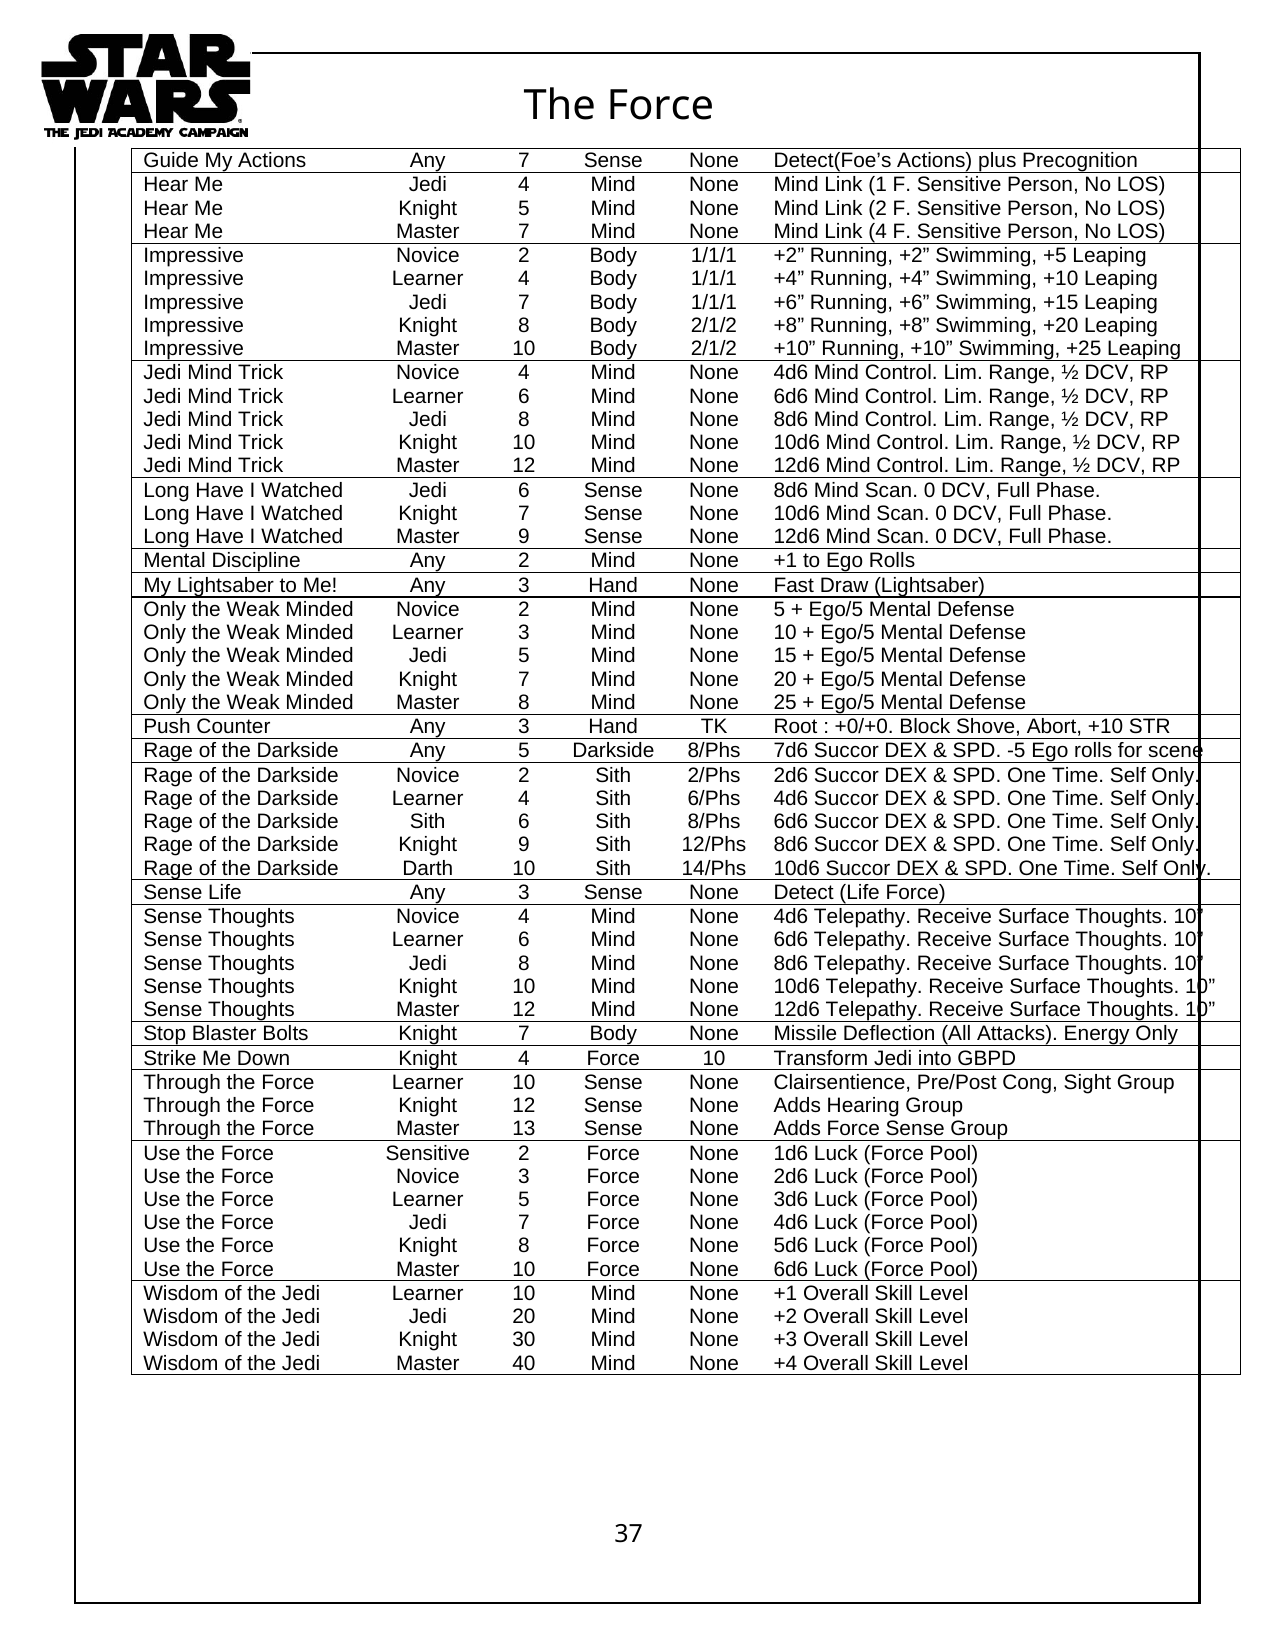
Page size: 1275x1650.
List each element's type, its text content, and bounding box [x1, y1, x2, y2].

table_cell 5 [487, 739, 560, 762]
table_cell None [666, 928, 762, 951]
table_cell Rage of the Darkside [132, 786, 368, 809]
table_cell Body [560, 290, 666, 313]
table_cell Force [560, 1211, 666, 1234]
table_cell 7 [487, 1022, 560, 1045]
table_cell Knight [369, 196, 487, 219]
table_cell Body [560, 1022, 666, 1045]
table_cell None [666, 549, 762, 572]
table_cell 5d6 Luck (Force Pool) [762, 1234, 1198, 1257]
table_cell 10 [487, 974, 560, 997]
table_cell Mind [560, 408, 666, 431]
table_cell Jedi Mind Trick [132, 431, 368, 454]
table_cell Impressive [132, 290, 368, 313]
table_cell 5 + Ego/5 Mental Defense [762, 598, 1198, 621]
table_cell Mind [560, 384, 666, 407]
table_cell 4 [487, 361, 560, 384]
table_cell Root : +0/+0. Block Shove, Abort, +10 STR [762, 715, 1198, 738]
table_cell 4 [487, 905, 560, 928]
table_cell Rage of the Darkside [132, 833, 368, 856]
table_cell Fast Draw (Lightsaber) [762, 573, 1198, 596]
table_cell Push Counter [132, 715, 368, 738]
table_cell 2d6 Luck (Force Pool) [762, 1164, 1198, 1187]
table_cell [1201, 267, 1240, 290]
table_cell None [666, 478, 762, 501]
table_cell Knight [369, 501, 487, 524]
table_cell [1201, 598, 1240, 621]
table_cell [1201, 149, 1240, 172]
table_cell [1201, 314, 1240, 337]
table_cell None [666, 1022, 762, 1045]
table_cell Clairsentience, Pre/Post Cong, Sight Group [762, 1070, 1198, 1093]
table_cell Mind [560, 1281, 666, 1305]
table_cell None [666, 644, 762, 667]
table_cell Body [560, 337, 666, 360]
table_cell None [666, 384, 762, 407]
table_cell 12 [487, 998, 560, 1021]
table_cell Mind [560, 549, 666, 572]
table_cell Jedi [369, 478, 487, 501]
table_cell Hand [560, 715, 666, 738]
table_cell 6 [487, 928, 560, 951]
table_cell [1201, 501, 1240, 524]
table_cell Detect (Life Force) [762, 880, 1198, 903]
table_cell None [666, 1188, 762, 1211]
table_cell Mind [560, 928, 666, 951]
table_cell Novice [369, 598, 487, 621]
table_cell 4 [487, 267, 560, 290]
table_cell Impressive [132, 267, 368, 290]
table_cell Only the Weak Minded [132, 598, 368, 621]
table_cell [1201, 880, 1240, 903]
table_cell Rage of the Darkside [132, 810, 368, 833]
table_cell Jedi [369, 644, 487, 667]
table_cell 13 [487, 1117, 560, 1140]
table_cell Sense Thoughts [132, 974, 368, 997]
table_cell Master [369, 220, 487, 243]
table_cell Mind [560, 454, 666, 477]
table_cell 10 [487, 1257, 560, 1280]
table_cell None [666, 431, 762, 454]
table_cell Use the Force [132, 1164, 368, 1187]
table_cell Sense Thoughts [132, 951, 368, 974]
table_cell [1201, 715, 1240, 738]
table_cell Mind [560, 951, 666, 974]
table_cell 8 [487, 314, 560, 337]
table_cell [1201, 1070, 1240, 1093]
table_cell None [666, 1328, 762, 1351]
table_cell None [666, 220, 762, 243]
table_cell None [666, 1141, 762, 1164]
table_cell None [666, 621, 762, 644]
table_cell Jedi Mind Trick [132, 384, 368, 407]
table_cell 6d6 Succor DEX & SPD. One Time. Self Only. [762, 810, 1198, 833]
table_cell 6 [487, 810, 560, 833]
table_cell Force [560, 1188, 666, 1211]
table_cell Hear Me [132, 173, 368, 196]
table_cell Any [369, 573, 487, 596]
table_cell 4 [487, 1046, 560, 1069]
table_cell None [666, 361, 762, 384]
table_cell Wisdom of the Jedi [132, 1351, 368, 1374]
table_cell None [666, 690, 762, 713]
table_cell 3 [487, 573, 560, 596]
table_cell None [666, 1281, 762, 1305]
table_cell None [666, 573, 762, 596]
table_cell Hear Me [132, 220, 368, 243]
table_cell Learner [369, 267, 487, 290]
table_cell None [666, 1117, 762, 1140]
table_cell [1201, 431, 1240, 454]
table_cell Mind [560, 667, 666, 690]
table_cell Learner [369, 1281, 487, 1305]
table_cell Wisdom of the Jedi [132, 1281, 368, 1305]
table_cell 6 [487, 478, 560, 501]
table_cell 8 [487, 951, 560, 974]
table_cell Knight [369, 1022, 487, 1045]
table_cell [1201, 525, 1240, 548]
table_cell Knight [369, 1328, 487, 1351]
table_cell 8d6 Mind Control. Lim. Range, ½ DCV, RP [762, 408, 1198, 431]
table_cell 8d6 Succor DEX & SPD. One Time. Self Only. [762, 833, 1198, 856]
table_cell Any [369, 549, 487, 572]
table_cell Any [369, 149, 487, 172]
table_cell Mind [560, 905, 666, 928]
table_cell Master [369, 454, 487, 477]
table_cell [1201, 1257, 1240, 1280]
table_cell None [666, 1094, 762, 1117]
table_cell 4 [487, 786, 560, 809]
table_cell Detect(Foe’s Actions) plus Precognition [762, 149, 1198, 172]
picture [41, 33, 251, 146]
table_cell None [666, 1351, 762, 1374]
table_cell [1201, 1281, 1240, 1305]
table_cell 7 [487, 1211, 560, 1234]
table_cell Darkside [560, 739, 666, 762]
table_cell 9 [487, 833, 560, 856]
table_cell Mind [560, 974, 666, 997]
table_cell 8d6 Mind Scan. 0 DCV, Full Phase. [762, 478, 1198, 501]
table_cell 5 [487, 196, 560, 219]
table_cell Only the Weak Minded [132, 690, 368, 713]
table_cell Learner [369, 621, 487, 644]
table_cell Long Have I Watched [132, 525, 368, 548]
table_cell 1/1/1 [666, 267, 762, 290]
table_cell 8/Phs [666, 739, 762, 762]
table_cell 6d6 Telepathy. Receive Surface Thoughts. 10” [762, 928, 1198, 951]
table_cell 2d6 Succor DEX & SPD. One Time. Self Only. [762, 763, 1198, 786]
table_cell 15 + Ego/5 Mental Defense [762, 644, 1198, 667]
table_cell Sense [560, 1094, 666, 1117]
table_cell 14/Phs [666, 856, 762, 879]
table_cell Master [369, 690, 487, 713]
table_cell 12/Phs [666, 833, 762, 856]
table_cell 10d6 Telepathy. Receive Surface Thoughts. 10” [762, 974, 1198, 997]
table_cell Novice [369, 244, 487, 267]
table_cell 12 [487, 454, 560, 477]
table_cell Mind [560, 196, 666, 219]
table_cell +1 to Ego Rolls [762, 549, 1198, 572]
table_cell Jedi [369, 173, 487, 196]
table_cell [1201, 833, 1240, 856]
table_cell 8 [487, 690, 560, 713]
table_cell 7 [487, 290, 560, 313]
table_cell Mind [560, 1305, 666, 1328]
table_cell Mind [560, 361, 666, 384]
table_cell 10 [666, 1046, 762, 1069]
table_cell Master [369, 1351, 487, 1374]
table_cell Any [369, 739, 487, 762]
table_cell 10 [487, 1281, 560, 1305]
table_cell [1201, 667, 1240, 690]
table_cell 30 [487, 1328, 560, 1351]
table_cell 5 [487, 644, 560, 667]
table_cell +8” Running, +8” Swimming, +20 Leaping [762, 314, 1198, 337]
table_cell Master [369, 1257, 487, 1280]
table_cell None [666, 454, 762, 477]
table_cell 4d6 Telepathy. Receive Surface Thoughts. 10” [762, 905, 1198, 928]
table_cell [1201, 549, 1240, 572]
table_cell Body [560, 244, 666, 267]
table_cell [1201, 1234, 1240, 1257]
table_cell 8 [487, 408, 560, 431]
table_cell Jedi [369, 1211, 487, 1234]
table_cell 5 [487, 1188, 560, 1211]
table_cell Mind Link (2 F. Sensitive Person, No LOS) [762, 196, 1198, 219]
table_cell Force [560, 1234, 666, 1257]
table_cell Long Have I Watched [132, 501, 368, 524]
table_cell 1/1/1 [666, 290, 762, 313]
table_cell Rage of the Darkside [132, 763, 368, 786]
table_cell Adds Force Sense Group [762, 1117, 1198, 1140]
table_cell Force [560, 1141, 666, 1164]
table_cell Impressive [132, 337, 368, 360]
table_cell 7d6 Succor DEX & SPD. -5 Ego rolls for scene [1201, 739, 1240, 762]
table_cell Use the Force [132, 1257, 368, 1280]
table_cell Knight [369, 1046, 487, 1069]
table_cell None [666, 173, 762, 196]
table_cell Force [560, 1164, 666, 1187]
table_cell Only the Weak Minded [132, 644, 368, 667]
table_cell [1201, 573, 1240, 596]
table_cell 12d6 Mind Control. Lim. Range, ½ DCV, RP [762, 454, 1198, 477]
table_cell Knight [369, 974, 487, 997]
table_cell Sensitive [369, 1141, 487, 1164]
table_cell Mind [560, 690, 666, 713]
table_cell Novice [369, 763, 487, 786]
table_cell Sith [560, 763, 666, 786]
table_cell [1201, 173, 1240, 196]
table_cell +10” Running, +10” Swimming, +25 Leaping [762, 337, 1198, 360]
table_cell 1/1/1 [666, 244, 762, 267]
table_cell Impressive [132, 314, 368, 337]
table_cell 7d6 Succor DEX & SPD. -5 Ego rolls for scene [762, 739, 1198, 762]
table_cell None [666, 408, 762, 431]
table_cell Sense [560, 1117, 666, 1140]
table_cell Use the Force [132, 1188, 368, 1211]
table_cell Guide My Actions [132, 149, 368, 172]
table_cell Knight [369, 1234, 487, 1257]
table_cell Mind [560, 220, 666, 243]
table_cell [1201, 1094, 1240, 1117]
table_cell Novice [369, 361, 487, 384]
table_cell 6d6 Mind Control. Lim. Range, ½ DCV, RP [762, 384, 1198, 407]
table_cell [1201, 1141, 1240, 1164]
table_cell Sense [560, 149, 666, 172]
table_cell 2 [487, 244, 560, 267]
table_cell Only the Weak Minded [132, 621, 368, 644]
table_cell TK [666, 715, 762, 738]
table_cell [1201, 361, 1240, 384]
table_cell [1201, 1046, 1240, 1069]
table_cell Learner [369, 1070, 487, 1093]
table_cell Master [369, 525, 487, 548]
table_cell None [666, 1305, 762, 1328]
table_cell 8/Phs [666, 810, 762, 833]
table_cell 20 [487, 1305, 560, 1328]
table_cell Learner [369, 786, 487, 809]
table_cell Knight [369, 431, 487, 454]
table_cell None [666, 1211, 762, 1234]
table_cell Strike Me Down [132, 1046, 368, 1069]
table_cell +4 Overall Skill Level [762, 1351, 1198, 1374]
table_cell Darth [369, 856, 487, 879]
table_cell Mind Link (4 F. Sensitive Person, No LOS) [762, 220, 1198, 243]
table_cell Through the Force [132, 1094, 368, 1117]
table_cell 4d6 Luck (Force Pool) [762, 1211, 1198, 1234]
table_cell [1201, 384, 1240, 407]
table_cell [1201, 408, 1240, 431]
table_cell None [666, 525, 762, 548]
table_cell 3 [487, 1164, 560, 1187]
table_cell Sense Thoughts [132, 928, 368, 951]
table_cell [1201, 1164, 1240, 1187]
table_cell 12 [487, 1094, 560, 1117]
table_cell Any [369, 880, 487, 903]
table_cell Body [560, 267, 666, 290]
table_cell 8 [487, 1234, 560, 1257]
table_cell None [666, 1164, 762, 1187]
table_cell Knight [369, 833, 487, 856]
table_cell Master [369, 998, 487, 1021]
table_cell 2 [487, 763, 560, 786]
table_cell 3 [487, 621, 560, 644]
table_cell Force [560, 1046, 666, 1069]
table_cell None [666, 501, 762, 524]
table_cell 12d6 Telepathy. Receive Surface Thoughts. 10” [762, 998, 1198, 1021]
table_cell None [666, 196, 762, 219]
table_cell Through the Force [132, 1117, 368, 1140]
table_cell Any [369, 715, 487, 738]
table_cell Force [560, 1257, 666, 1280]
table_cell None [666, 598, 762, 621]
table_cell Rage of the Darkside [132, 856, 368, 879]
table_cell 2 [487, 549, 560, 572]
table_cell 10 + Ego/5 Mental Defense [762, 621, 1198, 644]
table_cell Body [560, 314, 666, 337]
table_cell 10 [487, 337, 560, 360]
table_cell Mind [560, 173, 666, 196]
table_cell Novice [369, 905, 487, 928]
table_cell Sense Thoughts [132, 998, 368, 1021]
table_cell 6 [487, 384, 560, 407]
table_cell Sense Life [132, 880, 368, 903]
table_cell Use the Force [132, 1211, 368, 1234]
table_cell 4d6 Succor DEX & SPD. One Time. Self Only. [762, 786, 1198, 809]
table_cell Sith [369, 810, 487, 833]
table_cell 7 [487, 220, 560, 243]
table_cell [1201, 1188, 1240, 1211]
table_cell [1201, 763, 1240, 786]
table_cell None [666, 667, 762, 690]
table_cell Impressive [132, 244, 368, 267]
table_cell Use the Force [132, 1234, 368, 1257]
table_cell +1 Overall Skill Level [762, 1281, 1198, 1305]
table_cell 10d6 Succor DEX & SPD. One Time. Self Only. [762, 856, 1198, 879]
table_cell Sith [560, 810, 666, 833]
table_cell 8d6 Telepathy. Receive Surface Thoughts. 10” [762, 951, 1198, 974]
table_cell Master [369, 1117, 487, 1140]
table_cell None [666, 1257, 762, 1280]
table_cell Knight [369, 1094, 487, 1117]
table_cell None [666, 905, 762, 928]
table_cell Only the Weak Minded [132, 667, 368, 690]
table_cell 9 [487, 525, 560, 548]
table_cell 20 + Ego/5 Mental Defense [762, 667, 1198, 690]
table_cell Mind [560, 598, 666, 621]
table_cell Jedi [369, 951, 487, 974]
table_cell Long Have I Watched [132, 478, 368, 501]
table_cell 4d6 Mind Control. Lim. Range, ½ DCV, RP [762, 361, 1198, 384]
table_cell Hear Me [132, 196, 368, 219]
table_cell Stop Blaster Bolts [132, 1022, 368, 1045]
table_cell [1201, 1211, 1240, 1234]
table_cell [1201, 478, 1240, 501]
table_cell [1201, 786, 1240, 809]
table_cell [1201, 1117, 1240, 1140]
table_cell [1201, 220, 1240, 243]
table_cell None [666, 149, 762, 172]
table_cell [1201, 810, 1240, 833]
table_cell 7 [487, 149, 560, 172]
table_cell 25 + Ego/5 Mental Defense [762, 690, 1198, 713]
table_cell Mind Link (1 F. Sensitive Person, No LOS) [762, 173, 1198, 196]
table_cell [1201, 1351, 1240, 1374]
table_cell [1201, 454, 1240, 477]
table_cell Mind [560, 1328, 666, 1351]
table_cell 10d6 Succor DEX & SPD. One Time. Self Only. [1201, 856, 1240, 879]
table_cell [1201, 644, 1240, 667]
table_cell Jedi Mind Trick [132, 454, 368, 477]
table_cell [1201, 290, 1240, 313]
table_cell +2” Running, +2” Swimming, +5 Leaping [762, 244, 1198, 267]
table_cell +6” Running, +6” Swimming, +15 Leaping [762, 290, 1198, 313]
table_cell My Lightsaber to Me! [132, 573, 368, 596]
table_cell Learner [369, 928, 487, 951]
table_cell 10d6 Mind Control. Lim. Range, ½ DCV, RP [762, 431, 1198, 454]
table_cell Jedi Mind Trick [132, 408, 368, 431]
table_cell None [666, 974, 762, 997]
table_cell 2 [487, 598, 560, 621]
table_cell Wisdom of the Jedi [132, 1328, 368, 1351]
table_cell 6/Phs [666, 786, 762, 809]
table_cell Jedi [369, 290, 487, 313]
table_cell 10 [487, 1070, 560, 1093]
table_cell Mind [560, 621, 666, 644]
table_cell 3 [487, 880, 560, 903]
table_cell Use the Force [132, 1141, 368, 1164]
table_cell 12d6 Mind Scan. 0 DCV, Full Phase. [762, 525, 1198, 548]
table_cell 4 [487, 173, 560, 196]
table_cell 10 [487, 856, 560, 879]
table_cell Sense Thoughts [132, 905, 368, 928]
table_cell Wisdom of the Jedi [132, 1305, 368, 1328]
table_cell Sense [560, 1070, 666, 1093]
table_cell Sense [560, 478, 666, 501]
table_cell Mind [560, 644, 666, 667]
table_cell Sith [560, 856, 666, 879]
table_cell Master [369, 337, 487, 360]
table_cell 8d6 Telepathy. Receive Surface Thoughts. 10” [1201, 951, 1240, 974]
table_cell Rage of the Darkside [132, 739, 368, 762]
table_cell Mind [560, 1351, 666, 1374]
table_cell Through the Force [132, 1070, 368, 1093]
table_cell 4d6 Telepathy. Receive Surface Thoughts. 10” [1201, 905, 1240, 928]
table_cell 2 [487, 1141, 560, 1164]
table_cell 10d6 Mind Scan. 0 DCV, Full Phase. [762, 501, 1198, 524]
table_cell Sense [560, 525, 666, 548]
table_cell Learner [369, 1188, 487, 1211]
table_cell [1201, 337, 1240, 360]
table_cell Sense [560, 880, 666, 903]
table_cell 2/1/2 [666, 337, 762, 360]
table_cell Learner [369, 384, 487, 407]
table_cell 3d6 Luck (Force Pool) [762, 1188, 1198, 1211]
table_cell 1d6 Luck (Force Pool) [762, 1141, 1198, 1164]
table_cell Novice [369, 1164, 487, 1187]
table_cell Knight [369, 667, 487, 690]
table_cell Jedi [369, 1305, 487, 1328]
table_cell 7 [487, 501, 560, 524]
table_cell [1201, 1328, 1240, 1351]
table_cell 7 [487, 667, 560, 690]
table_cell +2 Overall Skill Level [762, 1305, 1198, 1328]
table_cell Sith [560, 833, 666, 856]
table_cell None [666, 880, 762, 903]
table_cell Mind [560, 431, 666, 454]
table_cell 40 [487, 1351, 560, 1374]
table_cell 10 [487, 431, 560, 454]
table_cell Sense [560, 501, 666, 524]
table_cell Sith [560, 786, 666, 809]
table_cell Transform Jedi into GBPD [762, 1046, 1198, 1069]
table_cell 6d6 Telepathy. Receive Surface Thoughts. 10” [1201, 928, 1240, 951]
table_cell Jedi Mind Trick [132, 361, 368, 384]
table_cell None [666, 1070, 762, 1093]
table_cell 3 [487, 715, 560, 738]
table_cell [1201, 196, 1240, 219]
table_cell Knight [369, 314, 487, 337]
table_cell None [666, 998, 762, 1021]
table_cell +3 Overall Skill Level [762, 1328, 1198, 1351]
table_cell None [666, 951, 762, 974]
table_cell [1201, 1305, 1240, 1328]
table_cell [1201, 621, 1240, 644]
table_cell Missile Deflection (All Attacks). Energy Only [762, 1022, 1198, 1045]
table_cell Mental Discipline [132, 549, 368, 572]
table_cell 2/Phs [666, 763, 762, 786]
table_cell +4” Running, +4” Swimming, +10 Leaping [762, 267, 1198, 290]
table_cell [1201, 690, 1240, 713]
table_cell Jedi [369, 408, 487, 431]
table_cell [1201, 244, 1240, 267]
table_cell Mind [560, 998, 666, 1021]
table_cell Adds Hearing Group [762, 1094, 1198, 1117]
table_cell None [666, 1234, 762, 1257]
table_cell 6d6 Luck (Force Pool) [762, 1257, 1198, 1280]
table_cell Hand [560, 573, 666, 596]
table_cell 2/1/2 [666, 314, 762, 337]
